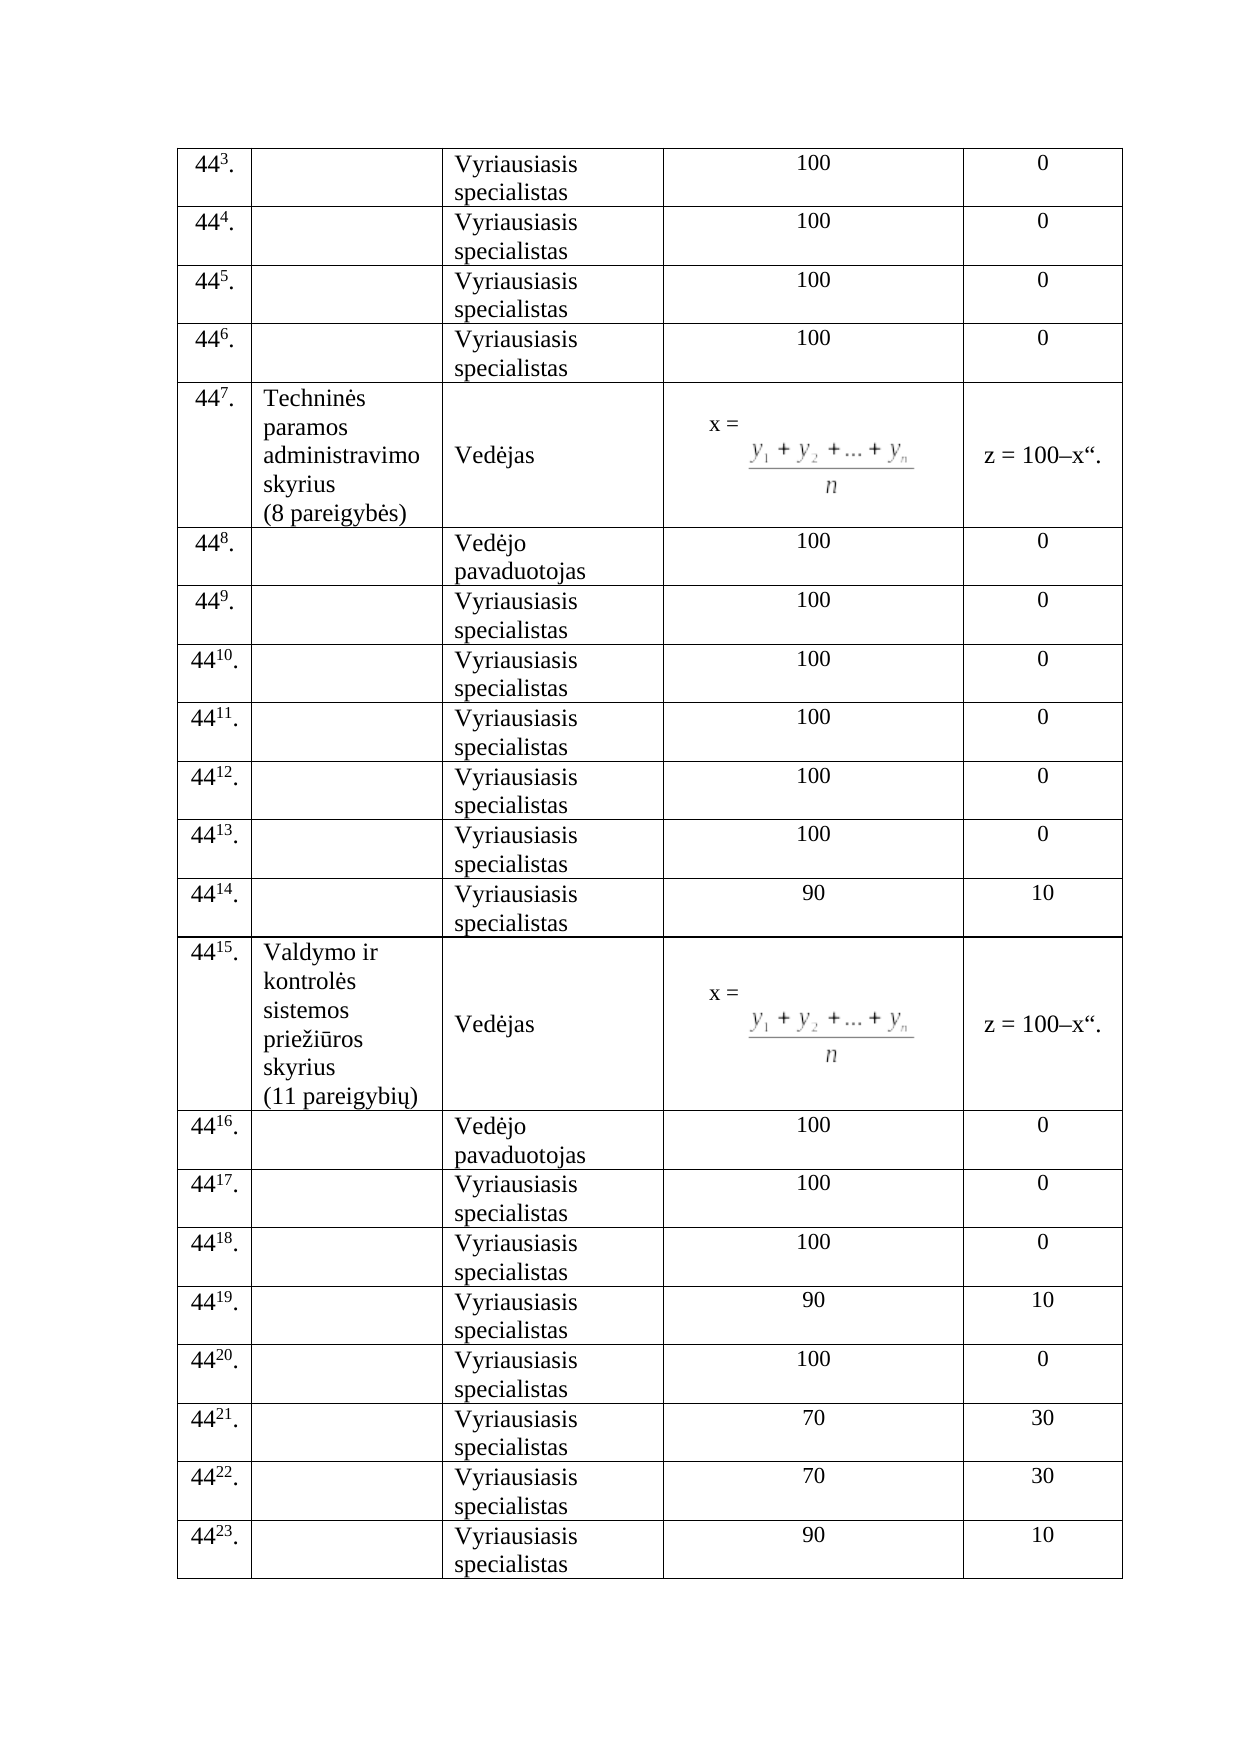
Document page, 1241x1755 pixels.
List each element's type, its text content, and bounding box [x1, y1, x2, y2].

table_cell 70 [664, 1462, 963, 1520]
table_cell [252, 528, 442, 585]
table_cell Vyriausiasis specialistas [443, 1462, 663, 1520]
table_cell 446. [178, 324, 251, 382]
table_cell 10 [964, 1521, 1122, 1578]
table_cell 10 [964, 1287, 1122, 1344]
table_cell 90 [664, 879, 963, 936]
table_cell 4411. [178, 703, 251, 761]
table_cell 444. [178, 207, 251, 265]
table_cell 100 [664, 207, 963, 265]
table_cell 100 [664, 645, 963, 702]
table_cell [252, 149, 442, 206]
table_cell [252, 703, 442, 761]
table_cell [252, 820, 442, 878]
table_cell 30 [964, 1404, 1122, 1461]
table_cell Vyriausiasis specialistas [443, 1228, 663, 1286]
table_cell [252, 762, 442, 819]
table_cell 100 [664, 1170, 963, 1227]
table_cell 0 [964, 820, 1122, 878]
table_cell z = 100–x“. [964, 383, 1122, 527]
table_cell 448. [178, 528, 251, 585]
table_cell 30 [964, 1462, 1122, 1520]
table_cell 0 [964, 324, 1122, 382]
table_cell 4420. [178, 1345, 251, 1403]
table_cell 4417. [178, 1170, 251, 1227]
table_cell 4415. [178, 938, 251, 1110]
table_cell 100 [664, 149, 963, 206]
table_cell 0 [964, 586, 1122, 644]
table_cell z = 100–x“. [964, 938, 1122, 1110]
table_cell Techninės paramos administravimo skyrius (8 pareigybės) [252, 383, 442, 527]
table_cell 0 [964, 1170, 1122, 1227]
table_cell 90 [664, 1521, 963, 1578]
table_cell 0 [964, 703, 1122, 761]
table_cell [252, 1345, 442, 1403]
table_cell Vyriausiasis specialistas [443, 703, 663, 761]
table_cell [252, 207, 442, 265]
table_cell 0 [964, 266, 1122, 323]
table_cell Vyriausiasis specialistas [443, 645, 663, 702]
table_cell [252, 879, 442, 936]
table_cell 4421. [178, 1404, 251, 1461]
table_cell 4419. [178, 1287, 251, 1344]
table_cell 70 [664, 1404, 963, 1461]
table_cell [252, 586, 442, 644]
table_cell [252, 324, 442, 382]
table_cell Vyriausiasis specialistas [443, 1287, 663, 1344]
table_cell 100 [664, 703, 963, 761]
table_cell Vedėjo pavaduotojas [443, 528, 663, 585]
table_cell [252, 1287, 442, 1344]
table_cell 4423. [178, 1521, 251, 1578]
table_cell Vyriausiasis specialistas [443, 1521, 663, 1578]
table_cell 447. [178, 383, 251, 527]
table_cell Vyriausiasis specialistas [443, 762, 663, 819]
table_cell [252, 1111, 442, 1168]
table_cell 100 [664, 1111, 963, 1168]
table_cell 100 [664, 1345, 963, 1403]
table_cell 4412. [178, 762, 251, 819]
table_cell 445. [178, 266, 251, 323]
table_cell 10 [964, 879, 1122, 936]
table_cell 0 [964, 1111, 1122, 1168]
table_cell Vyriausiasis specialistas [443, 324, 663, 382]
table_cell 100 [664, 1228, 963, 1286]
table_cell Vyriausiasis specialistas [443, 149, 663, 206]
table_cell [252, 1404, 442, 1461]
table_cell x = (y(1)+y(2)+…+y(n))/n [664, 383, 963, 527]
table_cell 100 [664, 586, 963, 644]
table_cell 4422. [178, 1462, 251, 1520]
table_cell 449. [178, 586, 251, 644]
table_cell 100 [664, 266, 963, 323]
table_cell 4413. [178, 820, 251, 878]
table_cell [252, 645, 442, 702]
table_cell x = (y(1)+y(2)+…+y(n))/n [664, 938, 963, 1110]
table_cell 443. [178, 149, 251, 206]
table_cell Vyriausiasis specialistas [443, 1345, 663, 1403]
table_cell 100 [664, 820, 963, 878]
table_cell Vedėjas [443, 383, 663, 527]
table_cell 0 [964, 645, 1122, 702]
table_cell Vedėjo pavaduotojas [443, 1111, 663, 1168]
table_cell 4410. [178, 645, 251, 702]
table_cell [252, 266, 442, 323]
table_cell [252, 1521, 442, 1578]
table_cell Vyriausiasis specialistas [443, 879, 663, 936]
table_cell 0 [964, 528, 1122, 585]
table_cell [252, 1228, 442, 1286]
table_cell [252, 1462, 442, 1520]
table_cell Valdymo ir kontrolės sistemos priežiūros skyrius (11 pareigybių) [252, 938, 442, 1110]
table_cell 0 [964, 1228, 1122, 1286]
table_cell 0 [964, 762, 1122, 819]
table_cell Vyriausiasis specialistas [443, 207, 663, 265]
table_cell Vyriausiasis specialistas [443, 586, 663, 644]
table_cell 4414. [178, 879, 251, 936]
table_cell 90 [664, 1287, 963, 1344]
table_cell 4418. [178, 1228, 251, 1286]
table_cell Vyriausiasis specialistas [443, 820, 663, 878]
table_cell 100 [664, 324, 963, 382]
table_cell Vyriausiasis specialistas [443, 1404, 663, 1461]
table_cell 4416. [178, 1111, 251, 1168]
table_cell Vyriausiasis specialistas [443, 266, 663, 323]
table_cell Vedėjas [443, 938, 663, 1110]
table_cell 0 [964, 207, 1122, 265]
table_cell 100 [664, 528, 963, 585]
table_cell 0 [964, 1345, 1122, 1403]
table_cell [252, 1170, 442, 1227]
table_cell Vyriausiasis specialistas [443, 1170, 663, 1227]
table_cell 100 [664, 762, 963, 819]
table_cell 0 [964, 149, 1122, 206]
